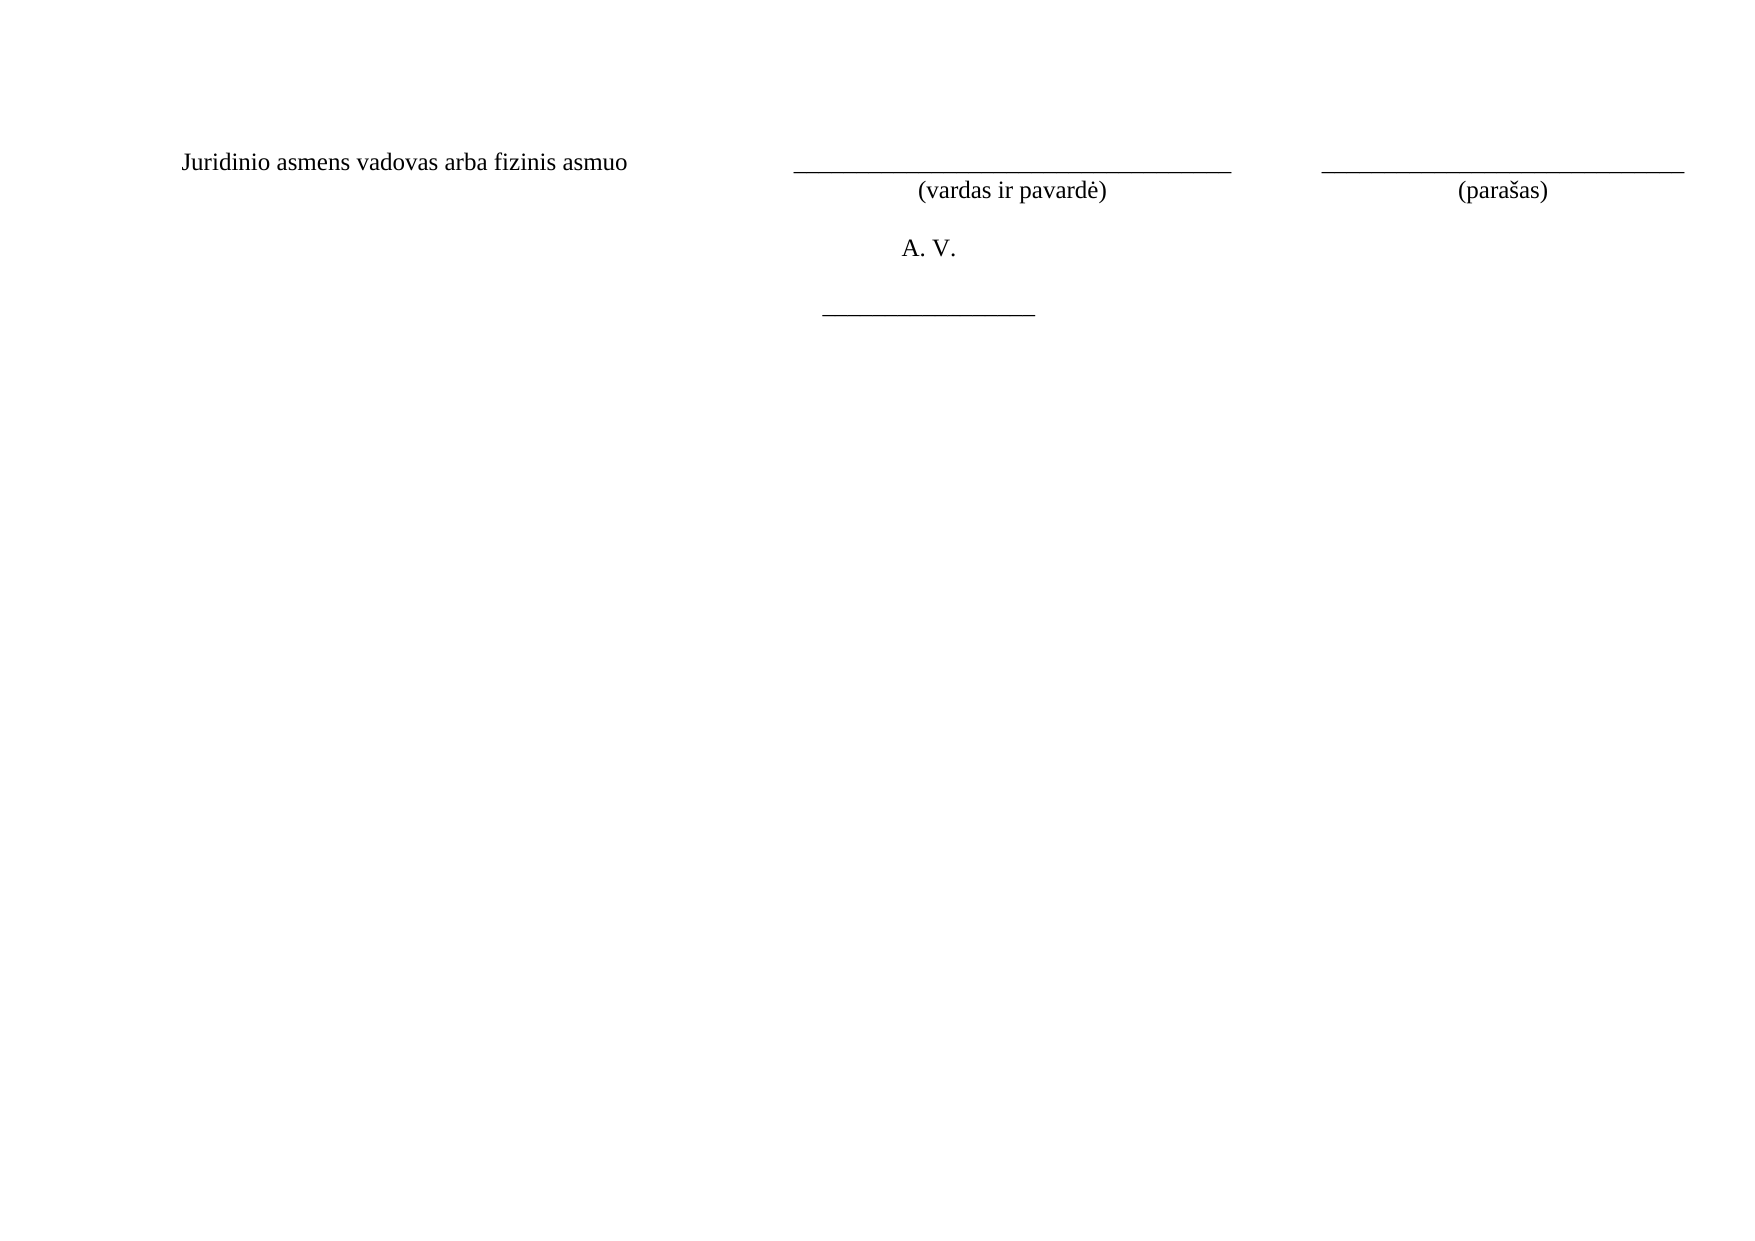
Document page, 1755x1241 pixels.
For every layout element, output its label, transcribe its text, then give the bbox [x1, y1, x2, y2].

table_header Juridinio asmens vadovas arba fizinis asmuo [177, 147, 731, 204]
text _________________ [177, 291, 1680, 319]
text A. V. [177, 233, 1680, 262]
table_header _____________________________ (parašas) [1293, 147, 1713, 204]
table_header ___________________________________ (vardas ir pavardė) [731, 147, 1293, 204]
